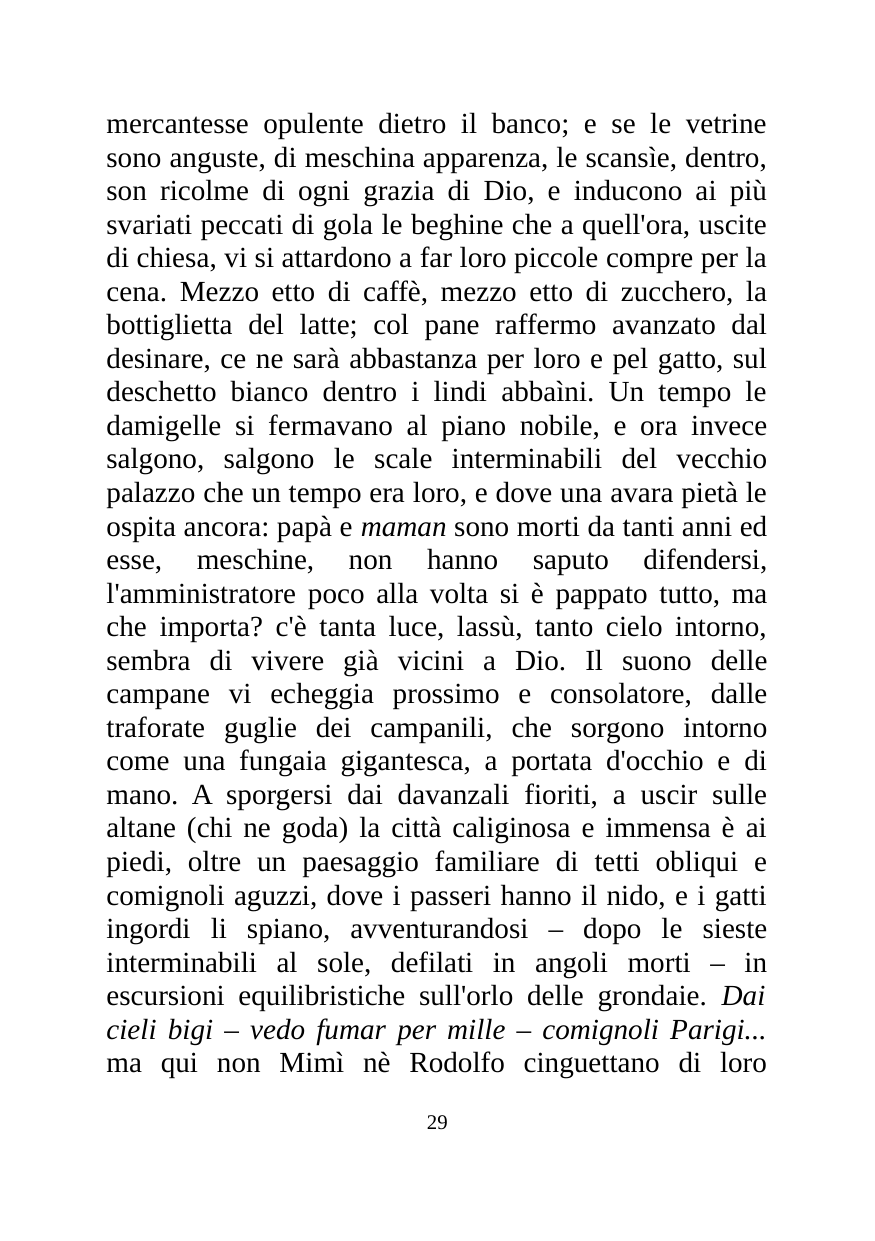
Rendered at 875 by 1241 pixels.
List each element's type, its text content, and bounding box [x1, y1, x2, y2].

text mercantesse opulente dietro il banco; e se le vetrine sono anguste, di meschina apparenza, le scansìe, dentro, son ricolme di ogni grazia di Dio, e inducono ai più svariati peccati di gola le beghine che a quell'ora, uscite di chiesa, vi si attardono a far loro piccole compre per la cena. Mezzo etto di caffè, mezzo etto di zucchero, la bottiglietta del latte; col pane raffermo avanzato dal desinare, ce ne sarà abbastanza per loro e pel gatto, sul deschetto bianco dentro i lindi abbaìni. Un tempo le damigelle si fermavano al piano nobile, e ora invece salgono, salgono le scale interminabili del vecchio palazzo che un tempo era loro, e dove una avara pietà le ospita ancora: papà e maman sono morti da tanti anni ed esse, meschine, non hanno saputo difendersi, l'amministratore poco alla volta si è pappato tutto, ma che importa? c'è tanta luce, lassù, tanto cielo intorno, sembra di vivere già vicini a Dio. Il suono delle campane vi echeggia prossimo e consolatore, dalle traforate guglie dei campanili, che sorgono intorno come una fungaia gigantesca, a portata d'occhio e di mano. A sporgersi dai davanzali fioriti, a uscir sulle altane (chi ne goda) la città caliginosa e immensa è ai piedi, oltre un paesaggio familiare di tetti obliqui e comignoli aguzzi, dove i passeri hanno il nido, e i gatti ingordi li spiano, avventurandosi – dopo le sieste interminabili al sole, defilati in angoli morti – in escursioni equilibristiche sull'orlo delle grondaie. Dai cieli bigi – vedo fumar per mille – comignoli Parigi... ma qui non Mimì nè Rodolfo cinguettano di loro [106, 106, 768, 1079]
